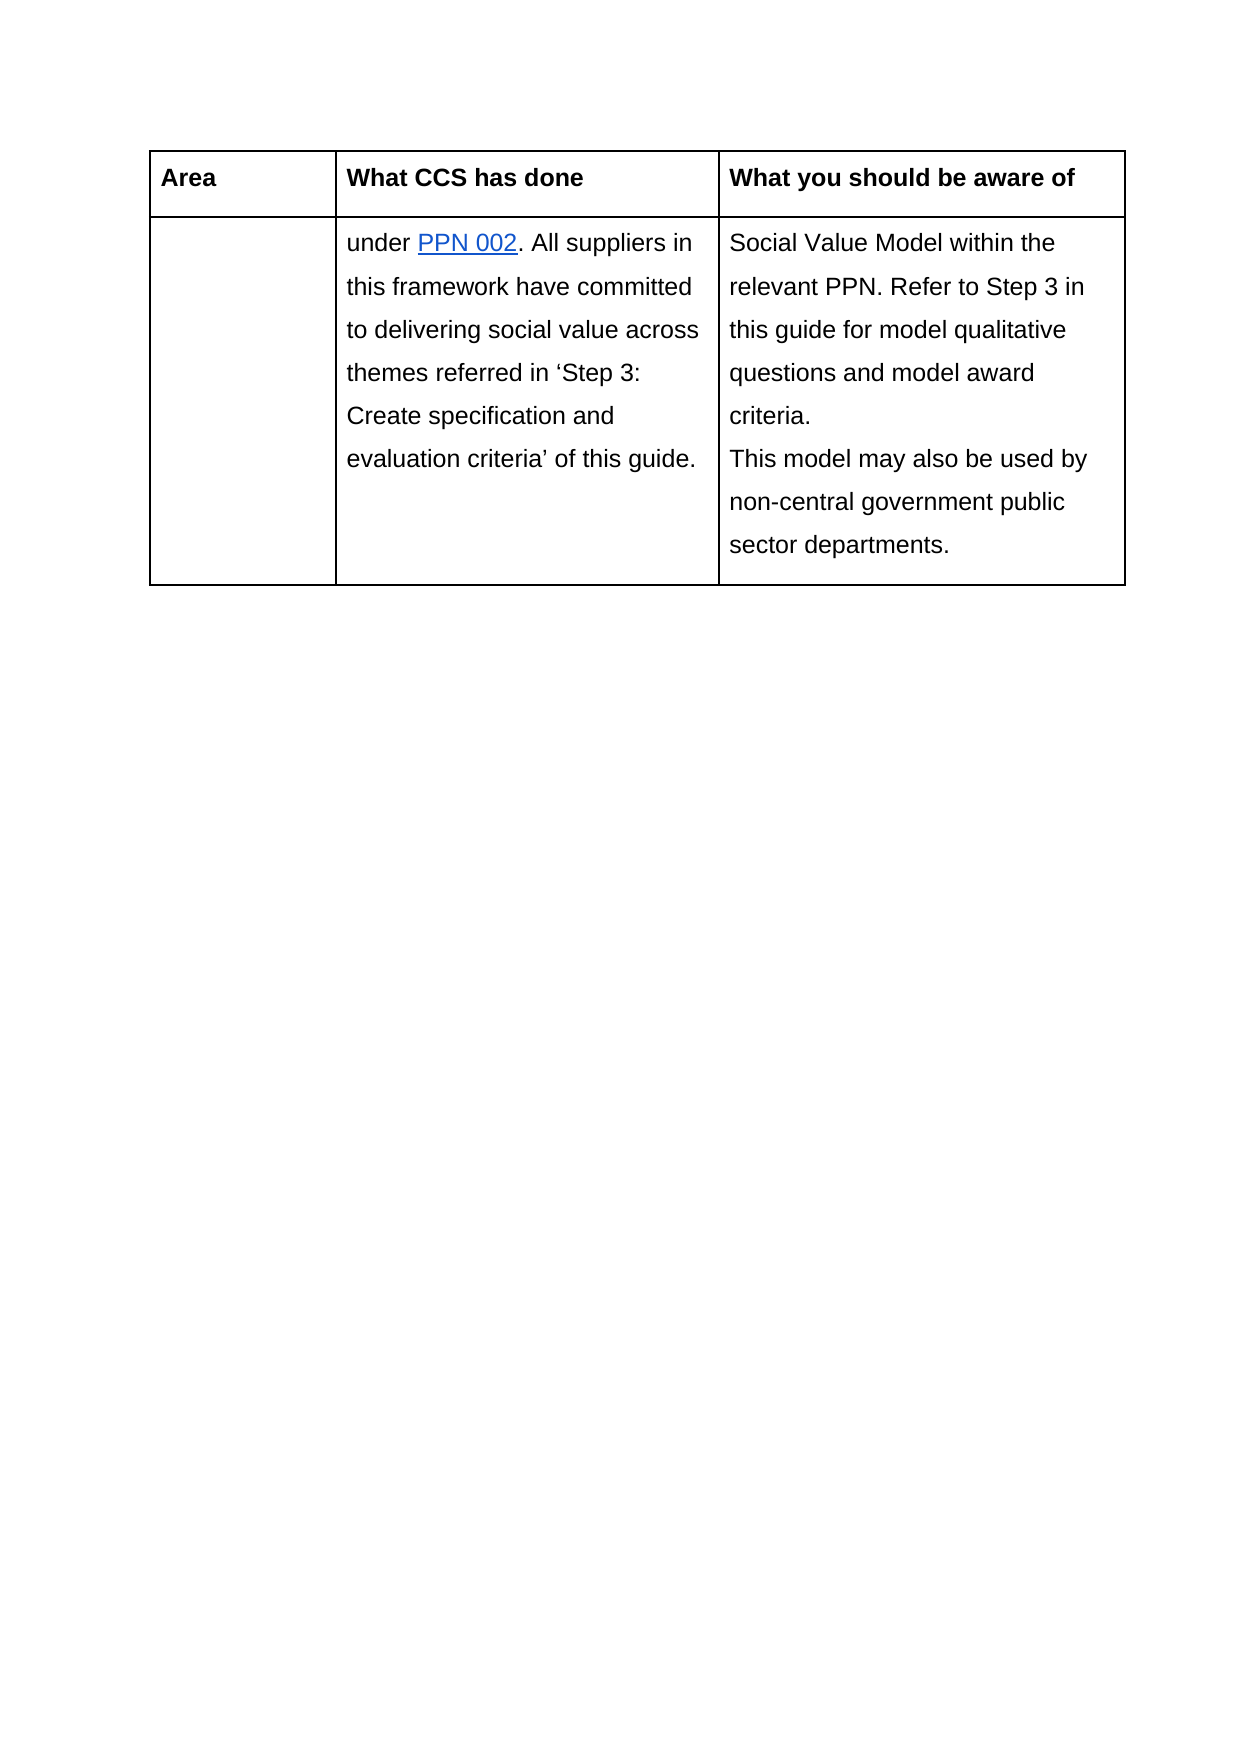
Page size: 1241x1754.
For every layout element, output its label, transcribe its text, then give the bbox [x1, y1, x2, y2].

table_header What you should be aware of [720, 152, 1124, 216]
table_cell under PPN 002. All suppliers in this framework have committed to delivering social value across themes referred in ‘Step 3: Create specification and evaluation criteria’ of this guide. [337, 218, 718, 584]
table_cell [151, 218, 335, 584]
table_header Area [151, 152, 335, 216]
table_header What CCS has done [337, 152, 718, 216]
table_cell Social Value Model within the relevant PPN. Refer to Step 3 in this guide for model qualitative questions and model award criteria. This model may also be used by non-central government public sector departments. [720, 218, 1124, 584]
